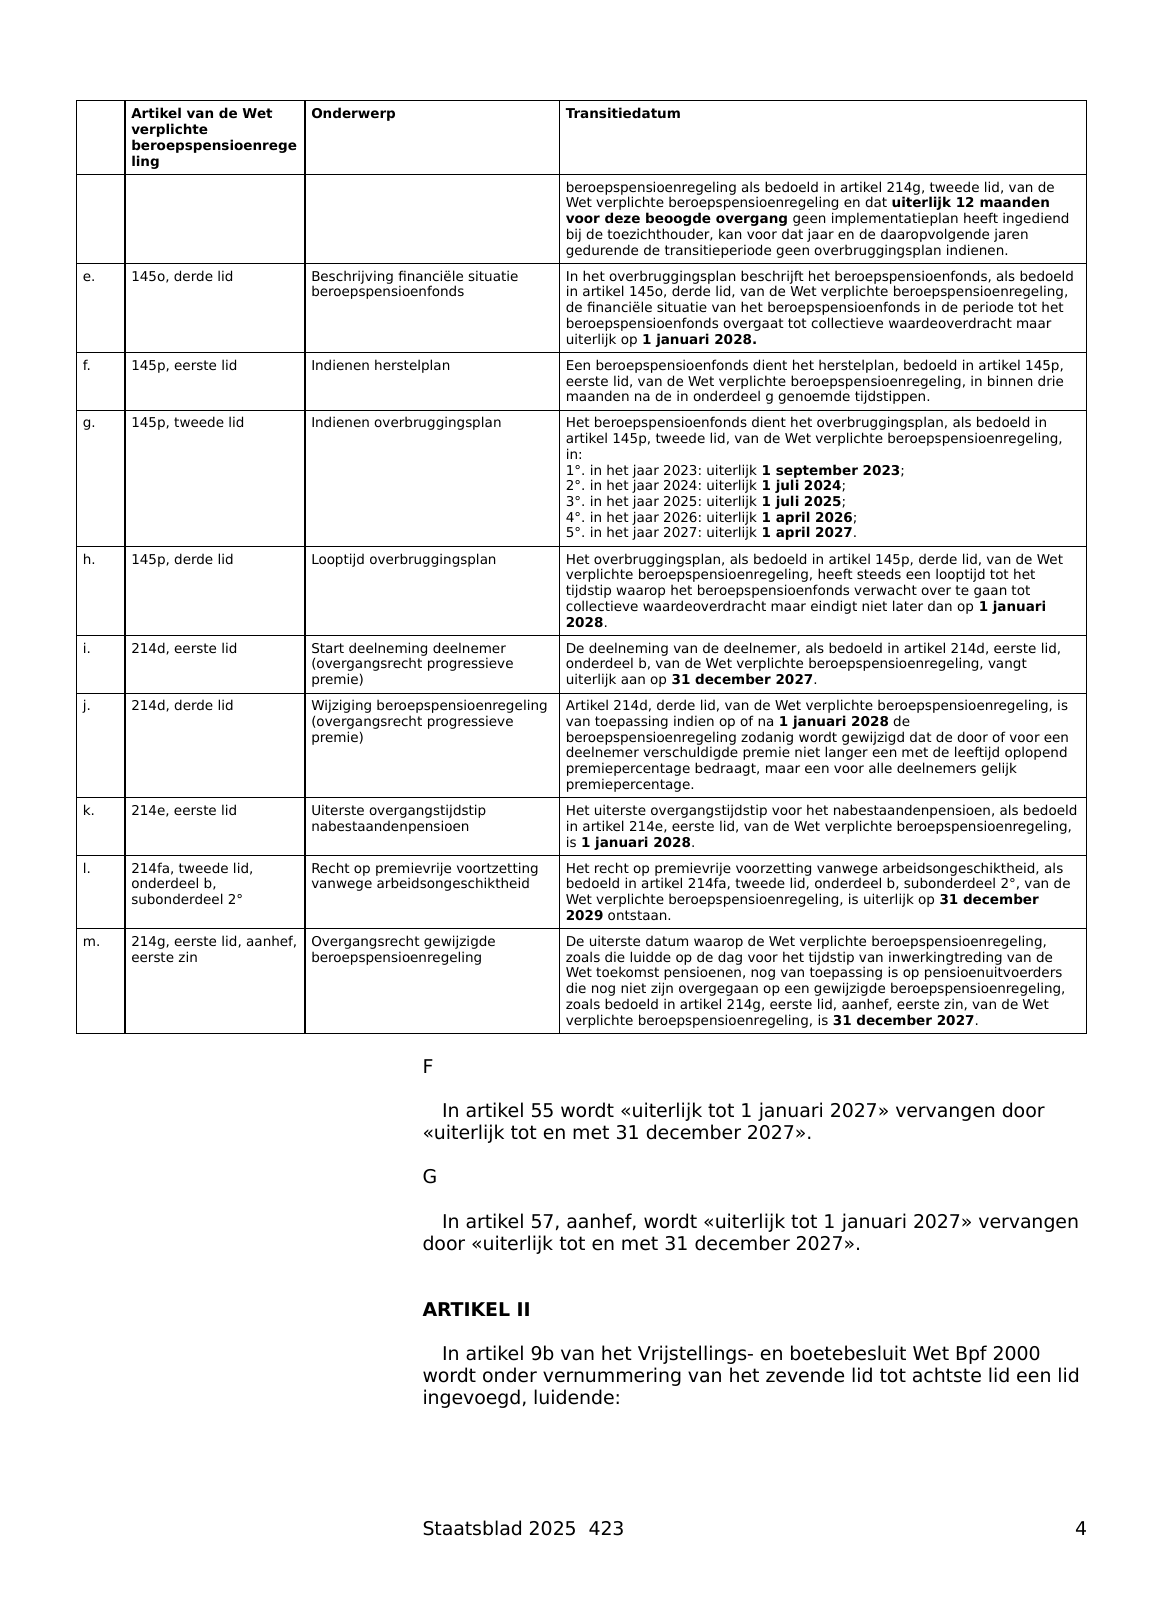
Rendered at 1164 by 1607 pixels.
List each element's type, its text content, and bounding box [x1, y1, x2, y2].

table_cell j. [77, 694, 124, 797]
table_cell 214d, derde lid [126, 694, 304, 797]
table_cell 145o, derde lid [126, 264, 304, 352]
table_cell In het overbruggingsplan beschrijft het beroepspensioenfonds, als bedoeld in artikel 145o, derde lid, van de Wet verplichte beroepspensioenregeling, de financiële situatie van het beroepspensioenfonds in de periode tot het beroepspensioenfonds overgaat tot collectieve waardeoverdracht maar uiterlijk op 1 januari 2028. [560, 264, 1086, 352]
table_header [77, 101, 124, 174]
table_cell beroepspensioenregeling als bedoeld in artikel 214g, tweede lid, van de Wet verplichte beroepspensioenregeling en dat uiterlijk 12 maanden voor deze beoogde overgang geen implementatieplan heeft ingediend bij de toezichthouder, kan voor dat jaar en de daaropvolgende jaren gedurende de transitieperiode geen overbruggingsplan indienen. [560, 175, 1086, 263]
table_cell Looptijd overbruggingsplan [306, 547, 559, 635]
table_cell f. [77, 353, 124, 409]
table_cell Een beroepspensioenfonds dient het herstelplan, bedoeld in artikel 145p, eerste lid, van de Wet verplichte beroepspensioenregeling, in binnen drie maanden na de in onderdeel g genoemde tijdstippen. [560, 353, 1086, 409]
table_cell [126, 175, 304, 263]
table_cell k. [77, 798, 124, 855]
table_cell Start deelneming deelnemer (overgangsrecht progressieve premie) [306, 636, 559, 692]
table_cell Het beroepspensioenfonds dient het overbruggingsplan, als bedoeld in artikel 145p, tweede lid, van de Wet verplichte beroepspensioenregeling, in: 1°. in het jaar 2023: uiterlijk 1 september 2023; 2°. in het jaar 2024: uiterlijk 1 juli 2024; 3°. in het jaar 2025: uiterlijk 1 juli 2025; 4°. in het jaar 2026: uiterlijk 1 april 2026; 5°. in het jaar 2027: uiterlijk 1 april 2027. [560, 411, 1086, 546]
table_cell Overgangsrecht gewijzigde beroepspensioenregeling [306, 929, 559, 1033]
table_cell Wijziging beroepspensioenregeling (overgangsrecht progressieve premie) [306, 694, 559, 797]
table_cell Het overbruggingsplan, als bedoeld in artikel 145p, derde lid, van de Wet verplichte beroepspensioenregeling, heeft steeds een looptijd tot het tijdstip waarop het beroepspensioenfonds verwacht over te gaan tot collectieve waardeoverdracht maar eindigt niet later dan op 1 januari 2028. [560, 547, 1086, 635]
table_cell Beschrijving financiële situatie beroepspensioenfonds [306, 264, 559, 352]
table_cell 214e, eerste lid [126, 798, 304, 855]
table_cell 214fa, tweede lid, onderdeel b, subonderdeel 2° [126, 856, 304, 928]
text G [422, 1166, 1087, 1188]
table_cell 145p, tweede lid [126, 411, 304, 546]
table_cell l. [77, 856, 124, 928]
table_cell h. [77, 547, 124, 635]
table_cell [77, 175, 124, 263]
table_cell Indienen overbruggingsplan [306, 411, 559, 546]
table_cell Uiterste overgangstijdstip nabestaandenpensioen [306, 798, 559, 855]
table_cell g. [77, 411, 124, 546]
table_header Transitiedatum [560, 101, 1086, 174]
table_header Artikel van de Wet verplichte beroepspensioenregeling [126, 101, 304, 174]
table_cell 145p, derde lid [126, 547, 304, 635]
table_cell [306, 175, 559, 263]
table_cell 145p, eerste lid [126, 353, 304, 409]
subtitle ARTIKEL II [422, 1299, 1087, 1321]
text F [422, 1056, 1087, 1078]
text In artikel 57, aanhef, wordt «uiterlijk tot 1 januari 2027» vervangen door «uiterlijk tot en met 31 december 2027». [422, 1211, 1087, 1254]
table_header Onderwerp [306, 101, 559, 174]
table_cell Artikel 214d, derde lid, van de Wet verplichte beroepspensioenregeling, is van toepassing indien op of na 1 januari 2028 de beroepspensioenregeling zodanig wordt gewijzigd dat de door of voor een deelnemer verschuldigde premie niet langer een met de leeftijd oplopend premiepercentage bedraagt, maar een voor alle deelnemers gelijk premiepercentage. [560, 694, 1086, 797]
table_cell Indienen herstelplan [306, 353, 559, 409]
text In artikel 55 wordt «uiterlijk tot 1 januari 2027» vervangen door «uiterlijk tot en met 31 december 2027». [422, 1100, 1087, 1144]
text In artikel 9b van het Vrijstellings- en boetebesluit Wet Bpf 2000 wordt onder vernummering van het zevende lid tot achtste lid een lid ingevoegd, luidende: [422, 1343, 1087, 1409]
table_cell Het uiterste overgangstijdstip voor het nabestaandenpensioen, als bedoeld in artikel 214e, eerste lid, van de Wet verplichte beroepspensioenregeling, is 1 januari 2028. [560, 798, 1086, 855]
table_cell Recht op premievrije voortzetting vanwege arbeidsongeschiktheid [306, 856, 559, 928]
table_cell 214d, eerste lid [126, 636, 304, 692]
table_cell De deelneming van de deelnemer, als bedoeld in artikel 214d, eerste lid, onderdeel b, van de Wet verplichte beroepspensioenregeling, vangt uiterlijk aan op 31 december 2027. [560, 636, 1086, 692]
table_cell i. [77, 636, 124, 692]
table_cell 214g, eerste lid, aanhef, eerste zin [126, 929, 304, 1033]
table_cell Het recht op premievrije voorzetting vanwege arbeidsongeschiktheid, als bedoeld in artikel 214fa, tweede lid, onderdeel b, subonderdeel 2°, van de Wet verplichte beroepspensioenregeling, is uiterlijk op 31 december 2029 ontstaan. [560, 856, 1086, 928]
table_cell De uiterste datum waarop de Wet verplichte beroepspensioenregeling, zoals die luidde op de dag voor het tijdstip van inwerkingtreding van de Wet toekomst pensioenen, nog van toepassing is op pensioenuitvoerders die nog niet zijn overgegaan op een gewijzigde beroepspensioenregeling, zoals bedoeld in artikel 214g, eerste lid, aanhef, eerste zin, van de Wet verplichte beroepspensioenregeling, is 31 december 2027. [560, 929, 1086, 1033]
table_cell e. [77, 264, 124, 352]
table_cell m. [77, 929, 124, 1033]
